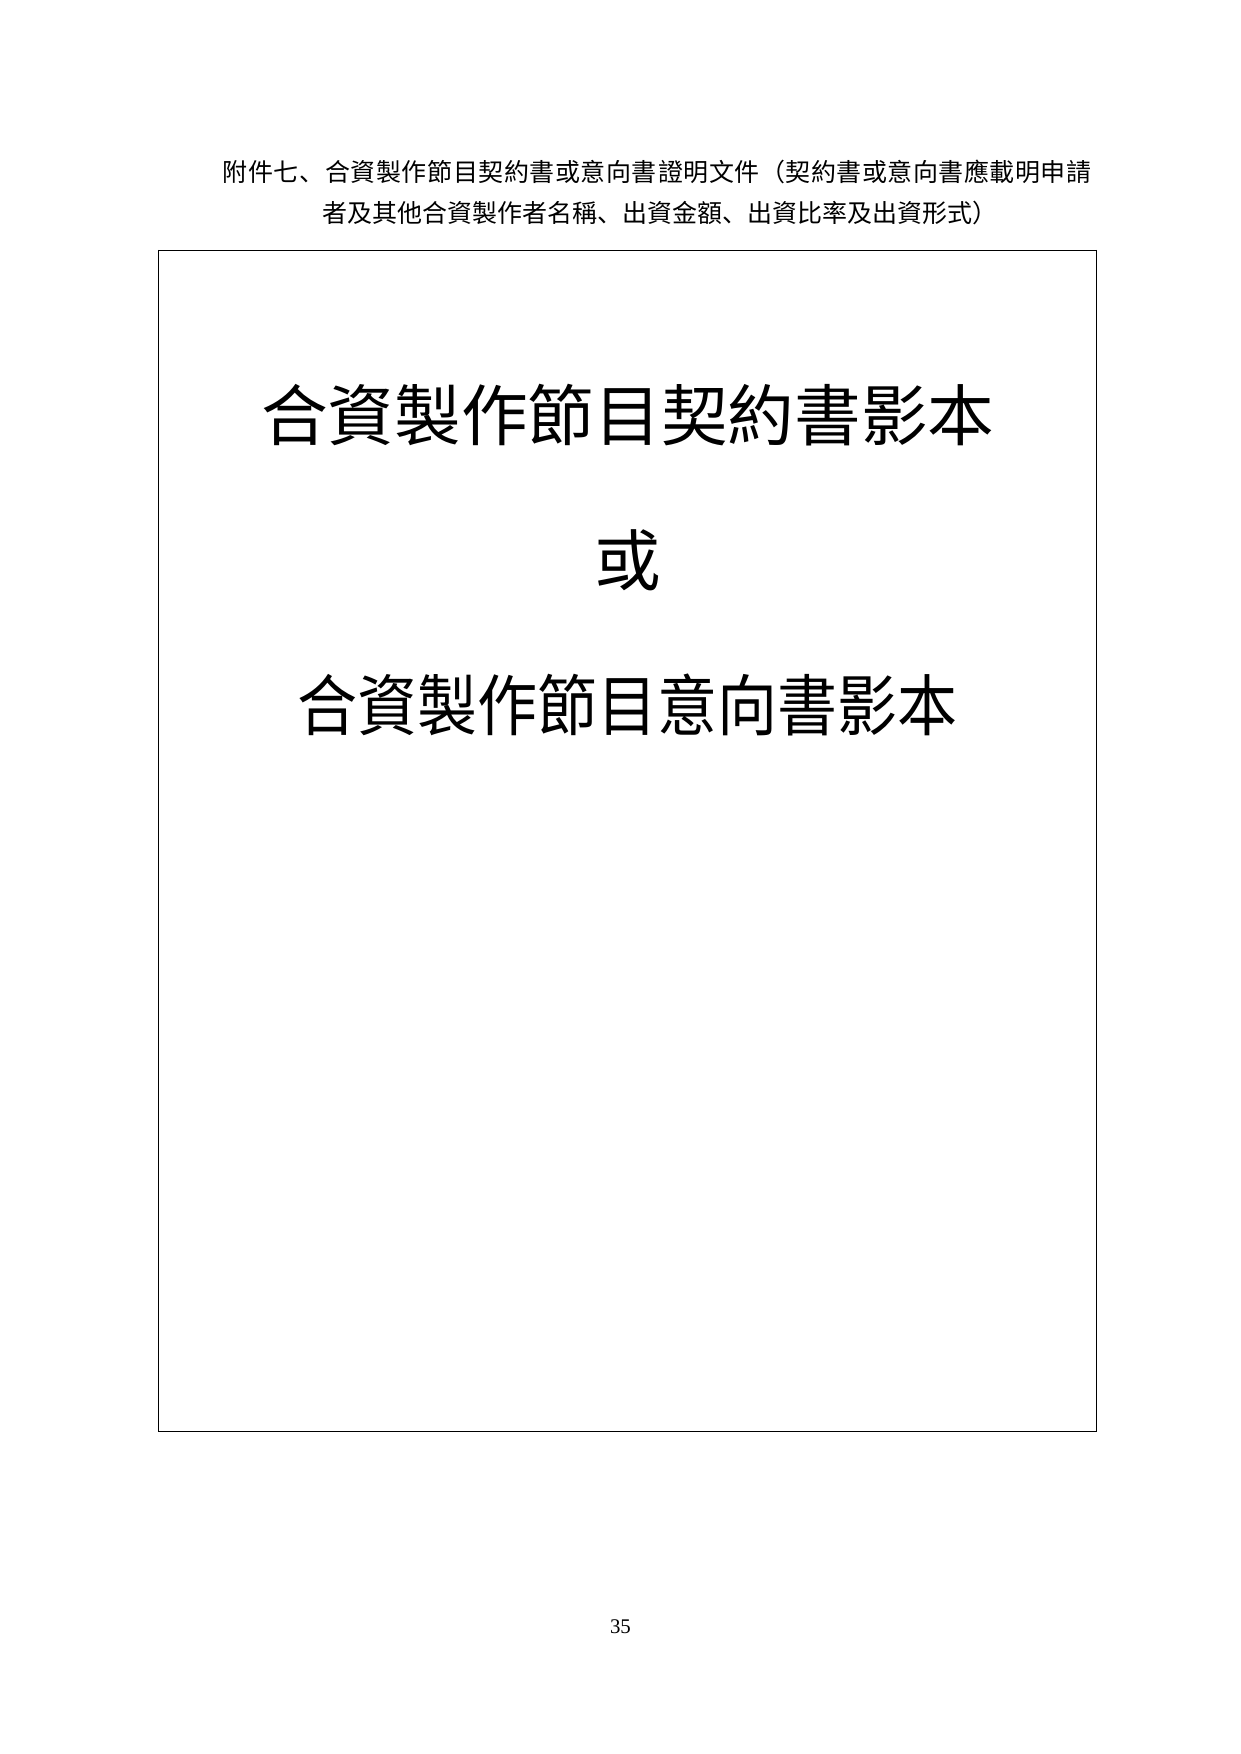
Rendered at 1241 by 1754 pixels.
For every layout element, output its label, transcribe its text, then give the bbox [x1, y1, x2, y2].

table_header 合資製作節目契約書影本 或 合資製作節目意向書影本 [159, 251, 1096, 1431]
text 附件七、合資製作節目契約書或意向書證明文件（契約書或意向書應載明申請者及其他合資製作者名稱、出資金額、出資比率及出資形式） [223, 148, 1092, 231]
